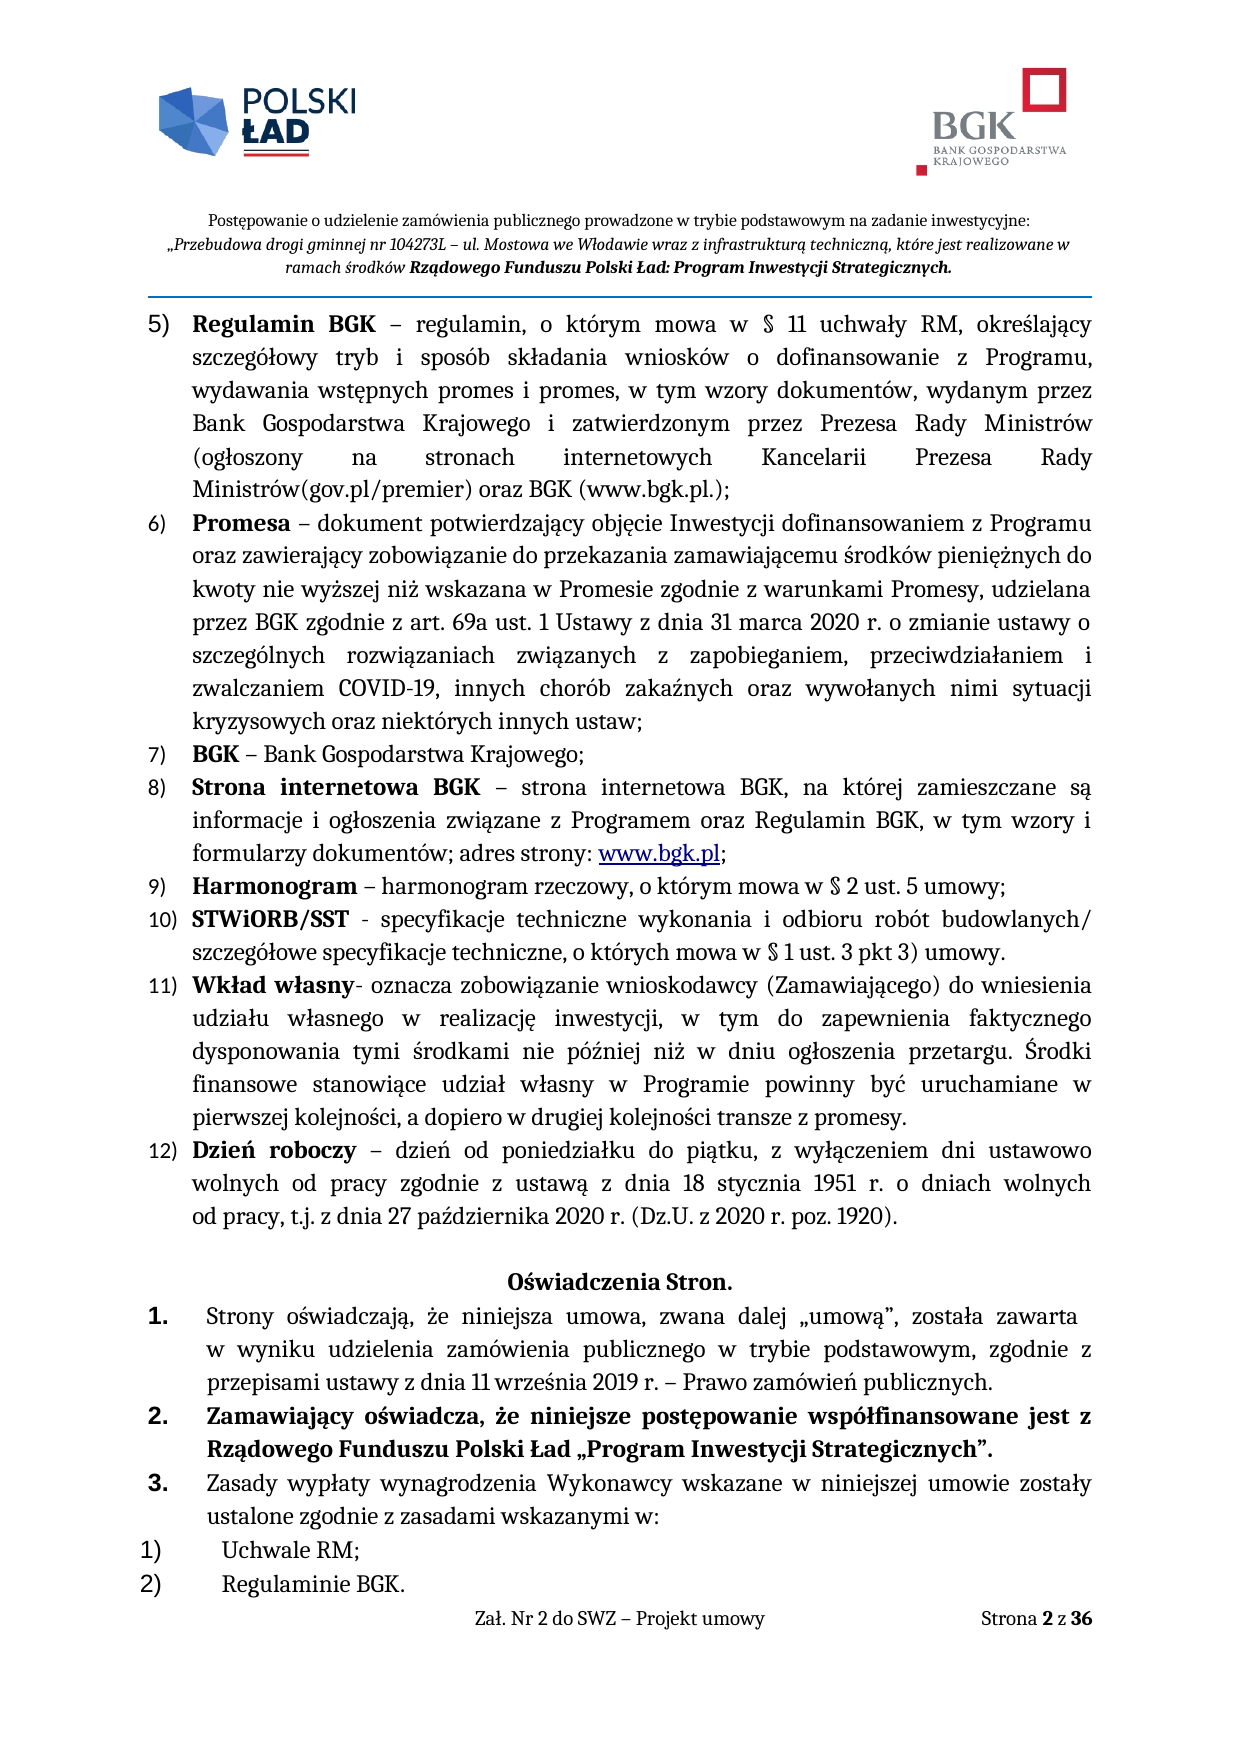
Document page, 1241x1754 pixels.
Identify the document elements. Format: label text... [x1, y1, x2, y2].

list Zasady wypłaty wynagrodzenia Wykonawcy wskazane w niniejszej umowie zostały ustalone zgodnie z zasadami wskazanymi w: [148, 1468, 1093, 1531]
list Strony oświadczają, że niniejsza umowa, zwana dalej „umową”, została zawarta w wyniku udzielenia zamówienia publicznego w trybie podstawowym, zgodnie z przepisami ustawy z dnia 11 września 2019 r. – Prawo zamówień publicznych. [148, 1301, 1093, 1397]
list Uchwale RM; [139, 1535, 1093, 1564]
list Regulamin BGK – regulamin, o którym mowa w § 11 uchwały RM, określający szczegółowy tryb i sposób składania wniosków o dofinansowanie z Programu, wydawania wstępnych promes i promes, w tym wzory dokumentów, wydanym przez Bank Gospodarstwa Krajowego i zatwierdzonym przez Prezesa Rady Ministrów (ogłoszony na stronach internetowych Kancelarii Prezesa Rady Ministrów(gov.pl/premier) oraz BGK (www.bgk.pl.); [148, 309, 1093, 504]
list Zamawiający oświadcza, że niniejsze postępowanie współfinansowane jest z Rządowego Funduszu Polski Ład „Program Inwestycji Strategicznych”. [148, 1401, 1093, 1464]
list Regulaminie BGK. [139, 1569, 1093, 1599]
list Dzień roboczy – dzień od poniedziałku do piątku, z wyłączeniem dni ustawowo wolnych od pracy zgodnie z ustawą z dnia 18 stycznia 1951 r. o dniach wolnych od pracy, t.j. z dnia 27 października 2020 r. (Dz.U. z 2020 r. poz. 1920). [148, 1136, 1093, 1231]
list Wkład własny- oznacza zobowiązanie wnioskodawcy (Zamawiającego) do wniesienia udziału własnego w realizację inwestycji, w tym do zapewnienia faktycznego dysponowania tymi środkami nie później niż w dniu ogłoszenia przetargu. Środki finansowe stanowiące udział własny w Programie powinny być uruchamiane w pierwszej kolejności, a dopiero w drugiej kolejności transze z promesy. [148, 971, 1093, 1132]
list BGK – Bank Gospodarstwa Krajowego; [148, 739, 1093, 768]
list Promesa – dokument potwierdzający objęcie Inwestycji dofinansowaniem z Programu oraz zawierający zobowiązanie do przekazania zamawiającemu środków pieniężnych do kwoty nie wyższej niż wskazana w Promesie zgodnie z warunkami Promesy, udzielana przez BGK zgodnie z art. 69a ust. 1 Ustawy z dnia 31 marca 2020 r. o zmianie ustawy o szczególnych rozwiązaniach związanych z zapobieganiem, przeciwdziałaniem i zwalczaniem COVID-19, innych chorób zakaźnych oraz wywołanych nimi sytuacji kryzysowych oraz niektórych innych ustaw; [148, 508, 1093, 735]
list Harmonogram – harmonogram rzeczowy, o którym mowa w § 2 ust. 5 umowy; [148, 872, 1093, 900]
list Strona internetowa BGK – strona internetowa BGK, na której zamieszczane są informacje i ogłoszenia związane z Programem oraz Regulamin BGK, w tym wzory i formularzy dokumentów; adres strony: www.bgk.pl; [148, 773, 1093, 867]
text Oświadczenia Stron. [148, 1268, 1093, 1297]
list STWiORB/SST - specyfikacje techniczne wykonania i odbioru robót budowlanych/ szczegółowe specyfikacje techniczne, o których mowa w § 1 ust. 3 pkt 3) umowy. [148, 905, 1093, 966]
